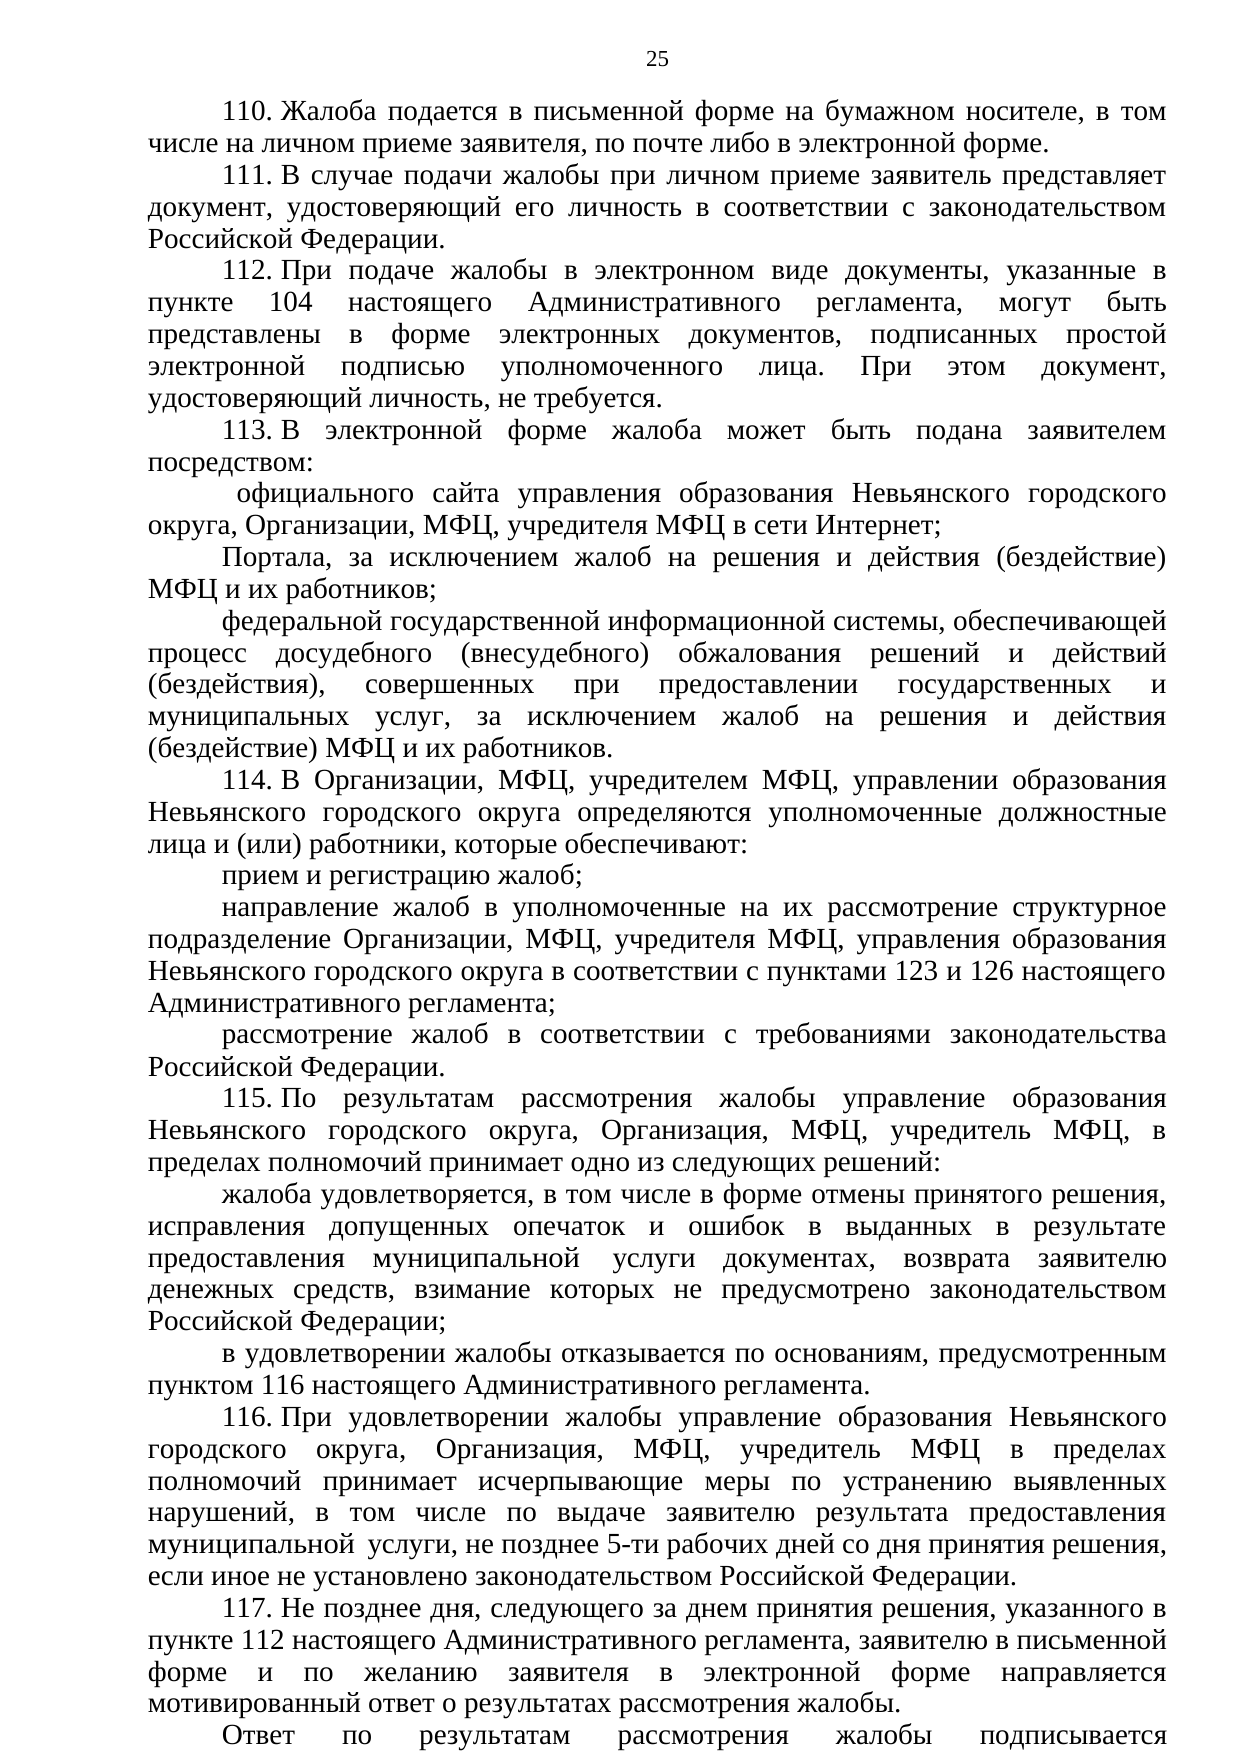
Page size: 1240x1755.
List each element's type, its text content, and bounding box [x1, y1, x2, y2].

text официального сайта управления образования Невьянского городского округа, Организации, МФЦ, учредителя МФЦ в сети Интернет; [148, 477, 1167, 541]
list Не позднее дня, следующего за днем принятия решения, указанного в пункте 112 настоящего Административного регламента, заявителю в письменной форме и по желанию заявителя в электронной форме направляется мотивированный ответ о результатах рассмотрения жалобы. [148, 1592, 1167, 1719]
text Ответ по результатам рассмотрения жалобы подписывается [148, 1719, 1167, 1751]
text в удовлетворении жалобы отказывается по основаниям, предусмотренным пунктом 116 настоящего Административного регламента. [148, 1337, 1167, 1401]
text прием и регистрацию жалоб; [148, 859, 1167, 891]
list В Организации, МФЦ, учредителем МФЦ, управлении образования Невьянского городского округа определяются уполномоченные должностные лица и (или) работники, которые обеспечивают: [148, 764, 1167, 859]
list В случае подачи жалобы при личном приеме заявитель представляет документ, удостоверяющий его личность в соответствии с законодательством Российской Федерации. [148, 159, 1167, 254]
text жалоба удовлетворяется, в том числе в форме отмены принятого решения, исправления допущенных опечаток и ошибок в выданных в результате предоставления муниципальной услуги документах, возврата заявителю денежных средств, взимание которых не предусмотрено законодательством Российской Федерации; [148, 1178, 1167, 1337]
list При подаче жалобы в электронном виде документы, указанные в пункте 104 настоящего Административного регламента, могут быть представлены в форме электронных документов, подписанных простой электронной подписью уполномоченного лица. При этом документ, удостоверяющий личность, не требуется. [148, 254, 1167, 414]
text направление жалоб в уполномоченные на их рассмотрение структурное подразделение Организации, МФЦ, учредителя МФЦ, управления образования Невьянского городского округа в соответствии с пунктами 123 и 126 настоящего Административного регламента; [148, 891, 1167, 1018]
text федеральной государственной информационной системы, обеспечивающей процесс досудебного (внесудебного) обжалования решений и действий (бездействия), совершенных при предоставлении государственных и муниципальных услуг, за исключением жалоб на решения и действия (бездействие) МФЦ и их работников. [148, 604, 1167, 764]
list Жалоба подается в письменной форме на бумажном носителе, в том числе на личном приеме заявителя, по почте либо в электронной форме. [148, 95, 1167, 159]
text Портала, за исключением жалоб на решения и действия (бездействие) МФЦ и их работников; [148, 541, 1167, 604]
text рассмотрение жалоб в соответствии с требованиями законодательства Российской Федерации. [148, 1018, 1167, 1082]
list При удовлетворении жалобы управление образования Невьянского городского округа, Организация, МФЦ, учредитель МФЦ в пределах полномочий принимает исчерпывающие меры по устранению выявленных нарушений, в том числе по выдаче заявителю результата предоставления муниципальной услуги, не позднее 5-ти рабочих дней со дня принятия решения, если иное не установлено законодательством Российской Федерации. [148, 1401, 1167, 1592]
list По результатам рассмотрения жалобы управление образования Невьянского городского округа, Организация, МФЦ, учредитель МФЦ, в пределах полномочий принимает одно из следующих решений: [148, 1082, 1167, 1178]
list В электронной форме жалоба может быть подана заявителем посредством: [148, 414, 1167, 477]
